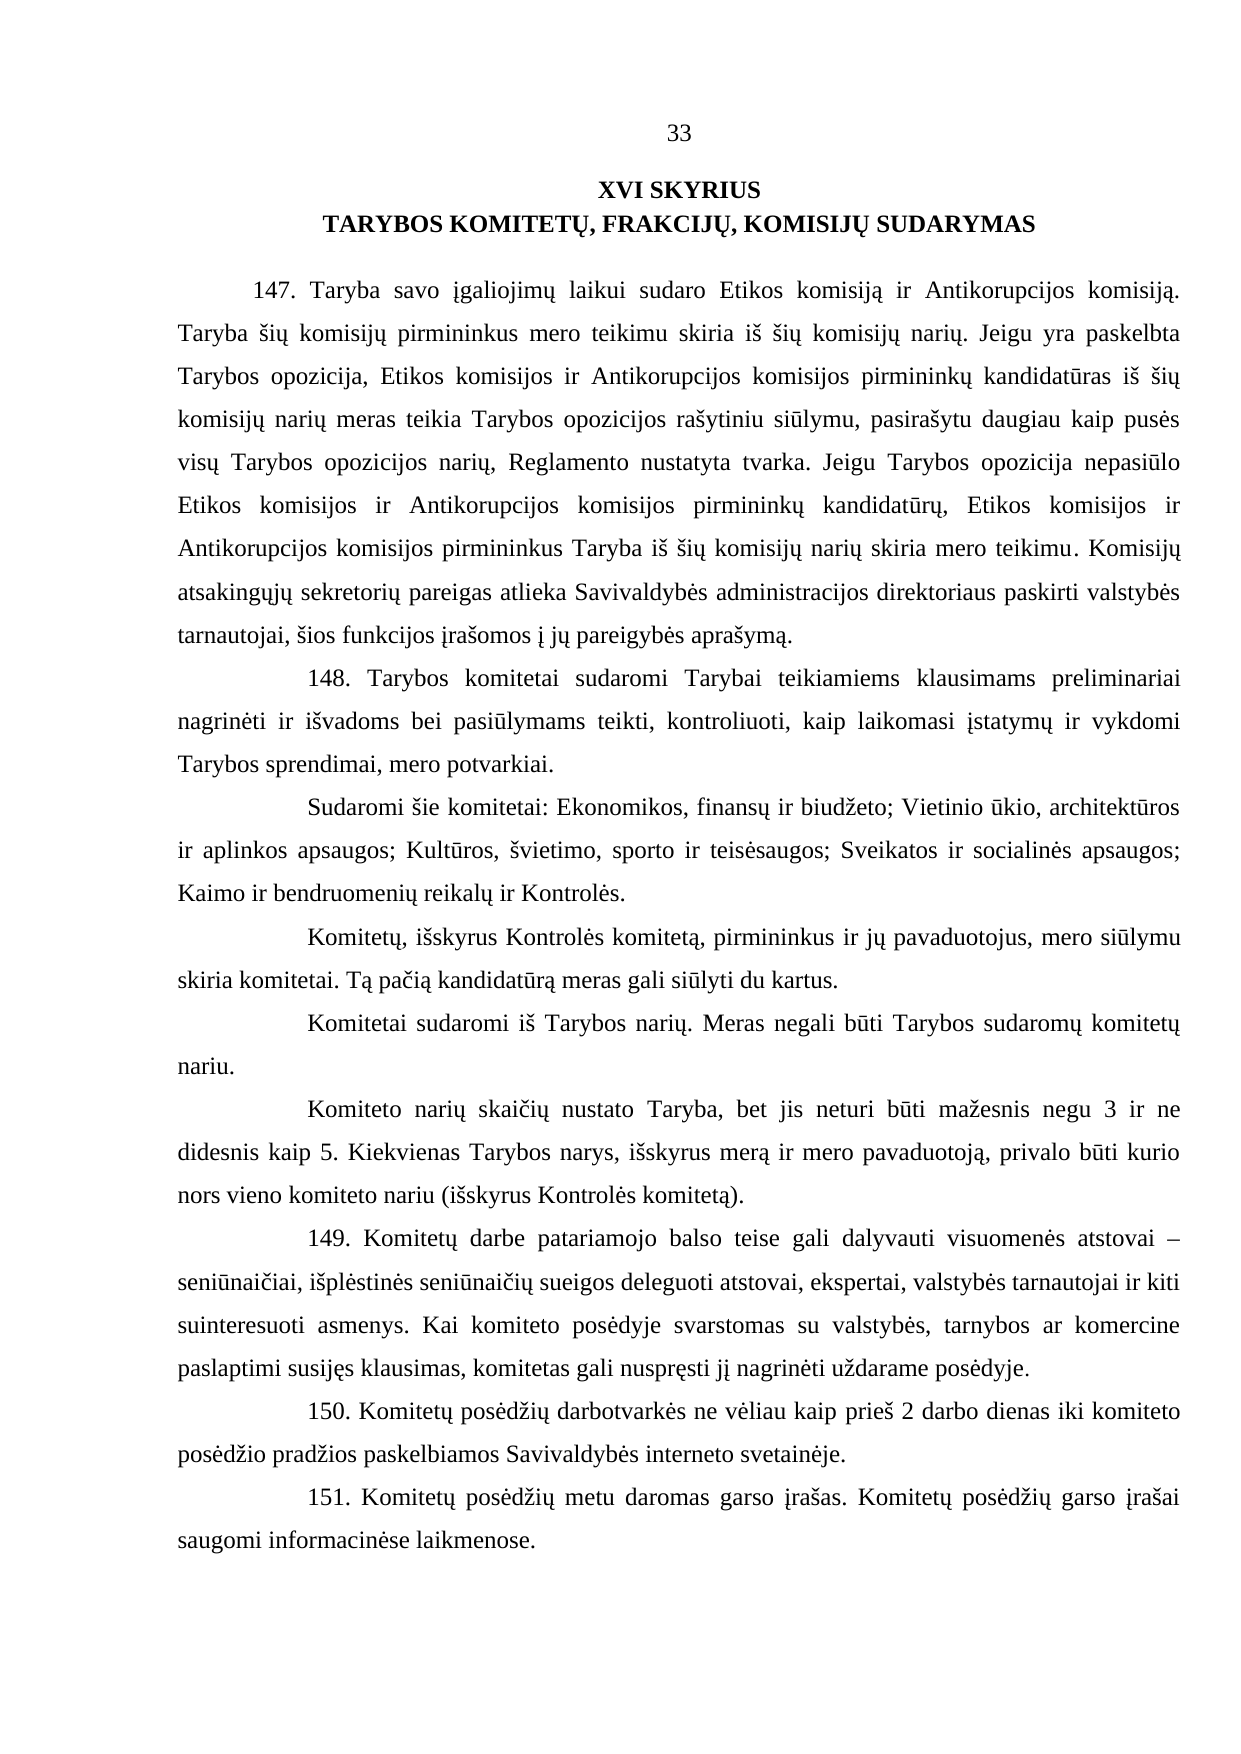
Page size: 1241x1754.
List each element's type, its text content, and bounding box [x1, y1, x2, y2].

text XVI SKYRIUS [177, 176, 1181, 204]
text Komitetų, išskyrus Kontrolės komitetą, pirmininkus ir jų pavaduotojus, mero siūlymu skiria komitetai. Tą pačią kandidatūrą meras gali siūlyti du kartus. [177, 922, 1181, 993]
text 151. Komitetų posėdžių metu daromas garso įrašas. Komitetų posėdžių garso įrašai saugomi informacinėse laikmenose. [177, 1482, 1181, 1554]
text TARYBOS KOMITETŲ, FRAKCIJŲ, KOMISIJŲ SUDARYMAS [177, 209, 1181, 237]
text Komitetai sudaromi iš Tarybos narių. Meras negali būti Tarybos sudaromų komitetų nariu. [177, 1008, 1181, 1080]
text 148. Tarybos komitetai sudaromi Tarybai teikiamiems klausimams preliminariai nagrinėti ir išvadoms bei pasiūlymams teikti, kontroliuoti, kaip laikomasi įstatymų ir vykdomi Tarybos sprendimai, mero potvarkiai. [177, 663, 1181, 778]
text 147. Taryba savo įgaliojimų laikui sudaro Etikos komisiją ir Antikorupcijos komisiją. Taryba šių komisijų pirmininkus mero teikimu skiria iš šių komisijų narių. Jeigu yra paskelbta Tarybos opozicija, Etikos komisijos ir Antikorupcijos komisijos pirmininkų kandidatūras iš šių komisijų narių meras teikia Tarybos opozicijos rašytiniu siūlymu, pasirašytu daugiau kaip pusės visų Tarybos opozicijos narių, Reglamento nustatyta tvarka. Jeigu Tarybos opozicija nepasiūlo Etikos komisijos ir Antikorupcijos komisijos pirmininkų kandidatūrų, Etikos komisijos ir Antikorupcijos komisijos pirmininkus Taryba iš šių komisijų narių skiria mero teikimu. Komisijų atsakingųjų sekretorių pareigas atlieka Savivaldybės administracijos direktoriaus paskirti valstybės tarnautojai, šios funkcijos įrašomos į jų pareigybės aprašymą. [177, 275, 1181, 648]
text 150. Komitetų posėdžių darbotvarkės ne vėliau kaip prieš 2 darbo dienas iki komiteto posėdžio pradžios paskelbiamos Savivaldybės interneto svetainėje. [177, 1396, 1181, 1468]
text 149. Komitetų darbe patariamojo balso teise gali dalyvauti visuomenės atstovai – seniūnaičiai, išplėstinės seniūnaičių sueigos deleguoti atstovai, ekspertai, valstybės tarnautojai ir kiti suinteresuoti asmenys. Kai komiteto posėdyje svarstomas su valstybės, tarnybos ar komercine paslaptimi susijęs klausimas, komitetas gali nuspręsti jį nagrinėti uždarame posėdyje. [177, 1223, 1181, 1382]
text Komiteto narių skaičių nustato Taryba, bet jis neturi būti mažesnis negu 3 ir ne didesnis kaip 5. Kiekvienas Tarybos narys, išskyrus merą ir mero pavaduotoją, privalo būti kurio nors vieno komiteto nariu (išskyrus Kontrolės komitetą). [177, 1094, 1181, 1209]
text Sudaromi šie komitetai: Ekonomikos, finansų ir biudžeto; Vietinio ūkio, architektūros ir aplinkos apsaugos; Kultūros, švietimo, sporto ir teisėsaugos; Sveikatos ir socialinės apsaugos; Kaimo ir bendruomenių reikalų ir Kontrolės. [177, 792, 1181, 907]
